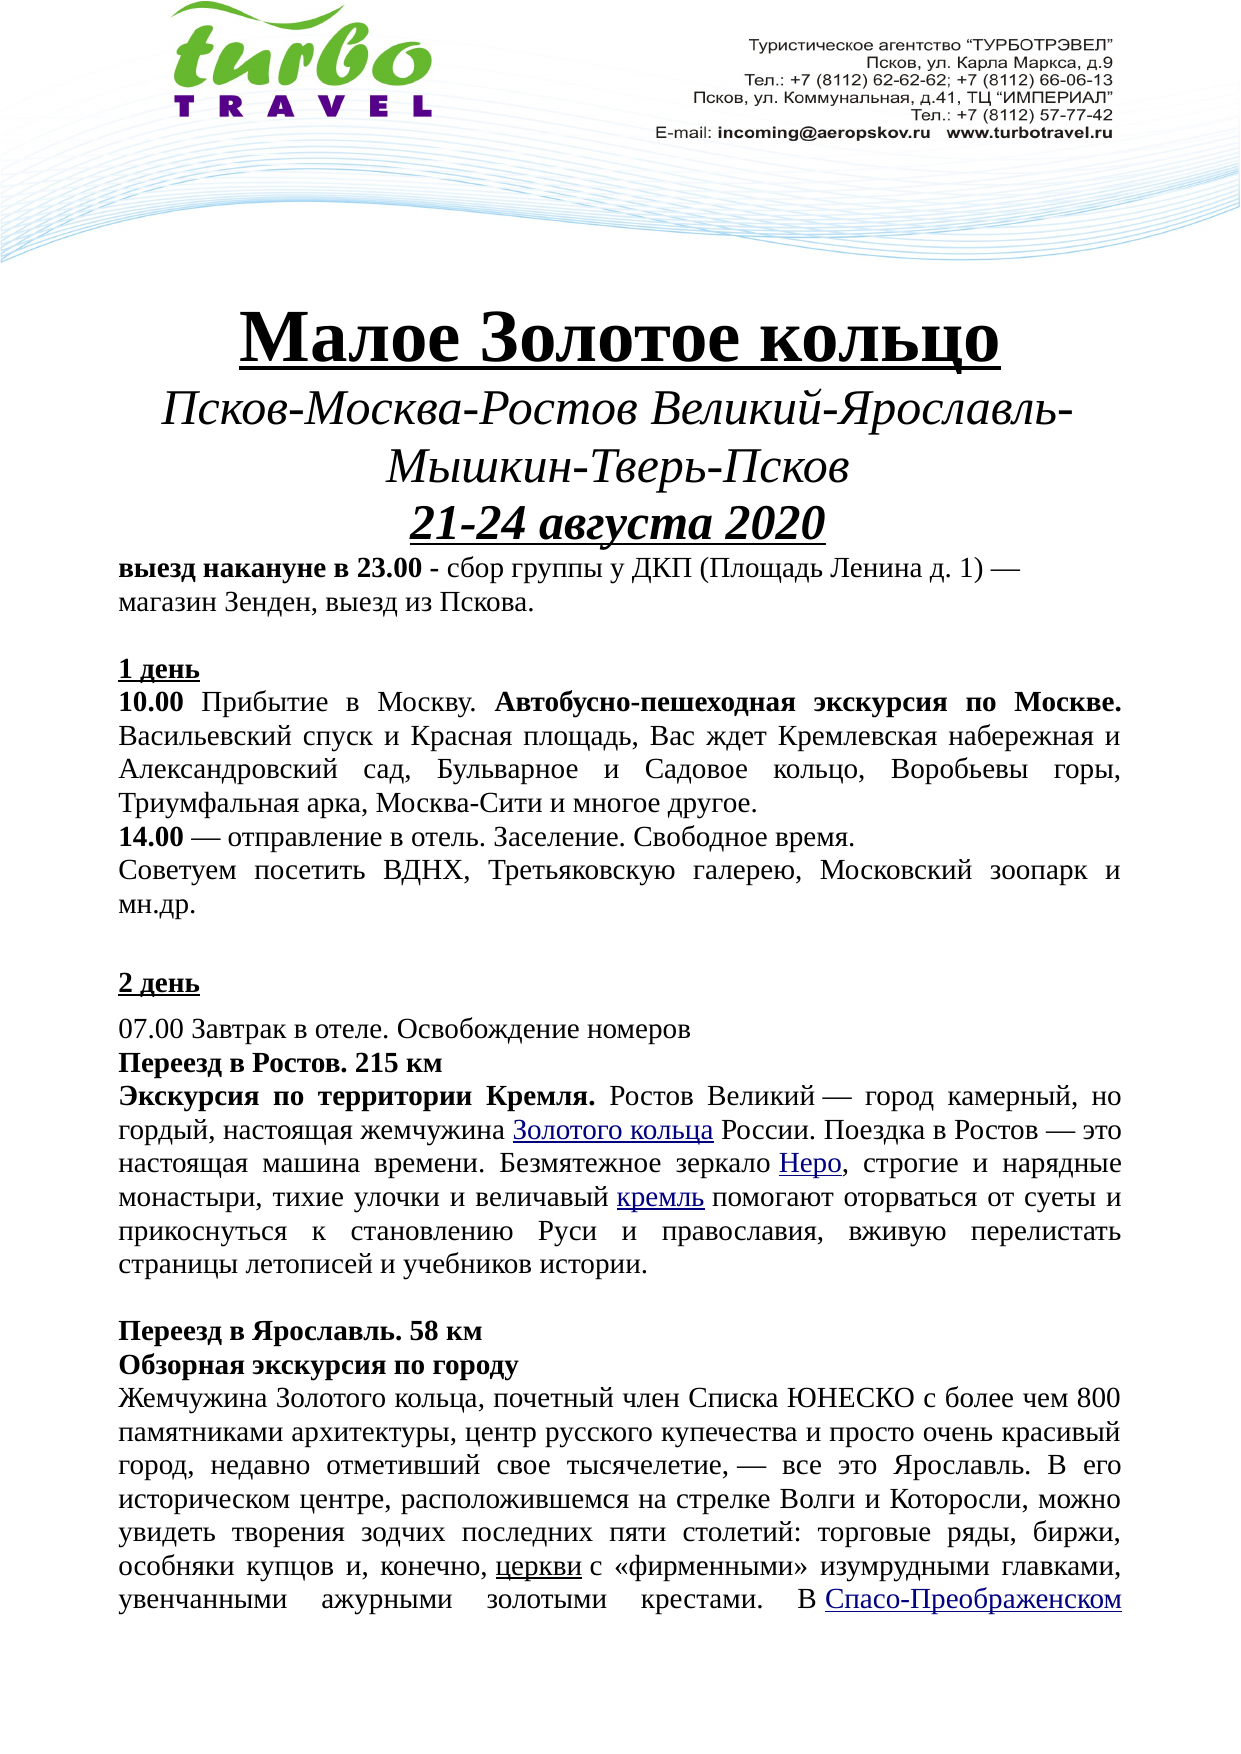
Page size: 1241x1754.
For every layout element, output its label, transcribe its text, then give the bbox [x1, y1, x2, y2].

text 14.00 — отправление в отель. Заселение. Свободное время. [118, 819, 1122, 852]
text Советуем посетить ВДНХ, Третьяковскую галерею, Московский зоопарк и мн.др. [118, 852, 1122, 919]
text Псков-Москва-Ростов Великий-Ярославль-Мышкин-Тверь-Псков [118, 378, 1122, 493]
text 21-24 августа 2020 [118, 493, 1122, 550]
text Жемчужина Золотого кольца, почетный член Списка ЮНЕСКО с более чем 800 памятниками архитектуры, центр русского купечества и просто очень красивый город, недавно отметивший свое тысячелетие, — все это Ярославль. В его историческом центре, расположившемся на стрелке Волги и Которосли, можно увидеть творения зодчих последних пяти столетий: торговые ряды, биржи, особняки купцов и, конечно, церкви с «фирменными» изумрудными главками, увенчанными ажурными золотыми крестами. В Спасо-Преображенском [118, 1380, 1122, 1615]
text Обзорная экскурсия по городу [118, 1347, 1122, 1380]
text Переезд в Ярославль. 58 км [118, 1313, 1122, 1347]
text 1 день [118, 651, 1122, 684]
text 2 день [118, 965, 1122, 999]
text Малое Золотое кольцо [118, 292, 1122, 378]
text выезд накануне в 23.00 - сбор группы у ДКП (Площадь Ленина д. 1) — магазин Зенден, выезд из Пскова. [118, 550, 1122, 617]
text Экскурсия по территории Кремля. Ростов Великий — город камерный, но гордый, настоящая жемчужина Золотого кольца России. Поездка в Ростов — это настоящая машина времени. Безмятежное зеркало Неро, строгие и нарядные монастыри, тихие улочки и величавый кремль помогают оторваться от суеты и прикоснуться к становлению Руси и православия, вживую перелистать страницы летописей и учебников истории. [118, 1078, 1122, 1280]
text Переезд в Ростов. 215 км [118, 1045, 1122, 1078]
text 10.00 Прибытие в Москву. Автобусно-пешеходная экскурсия по Москве. Васильевский спуск и Красная площадь, Вас ждет Кремлевская набережная и Александровский сад, Бульварное и Садовое кольцо, Воробьевы горы, Триумфальная арка, Москва-Сити и многое другое. [118, 684, 1122, 819]
text 07.00 Завтрак в отеле. Освобождение номеров [118, 1011, 1122, 1045]
